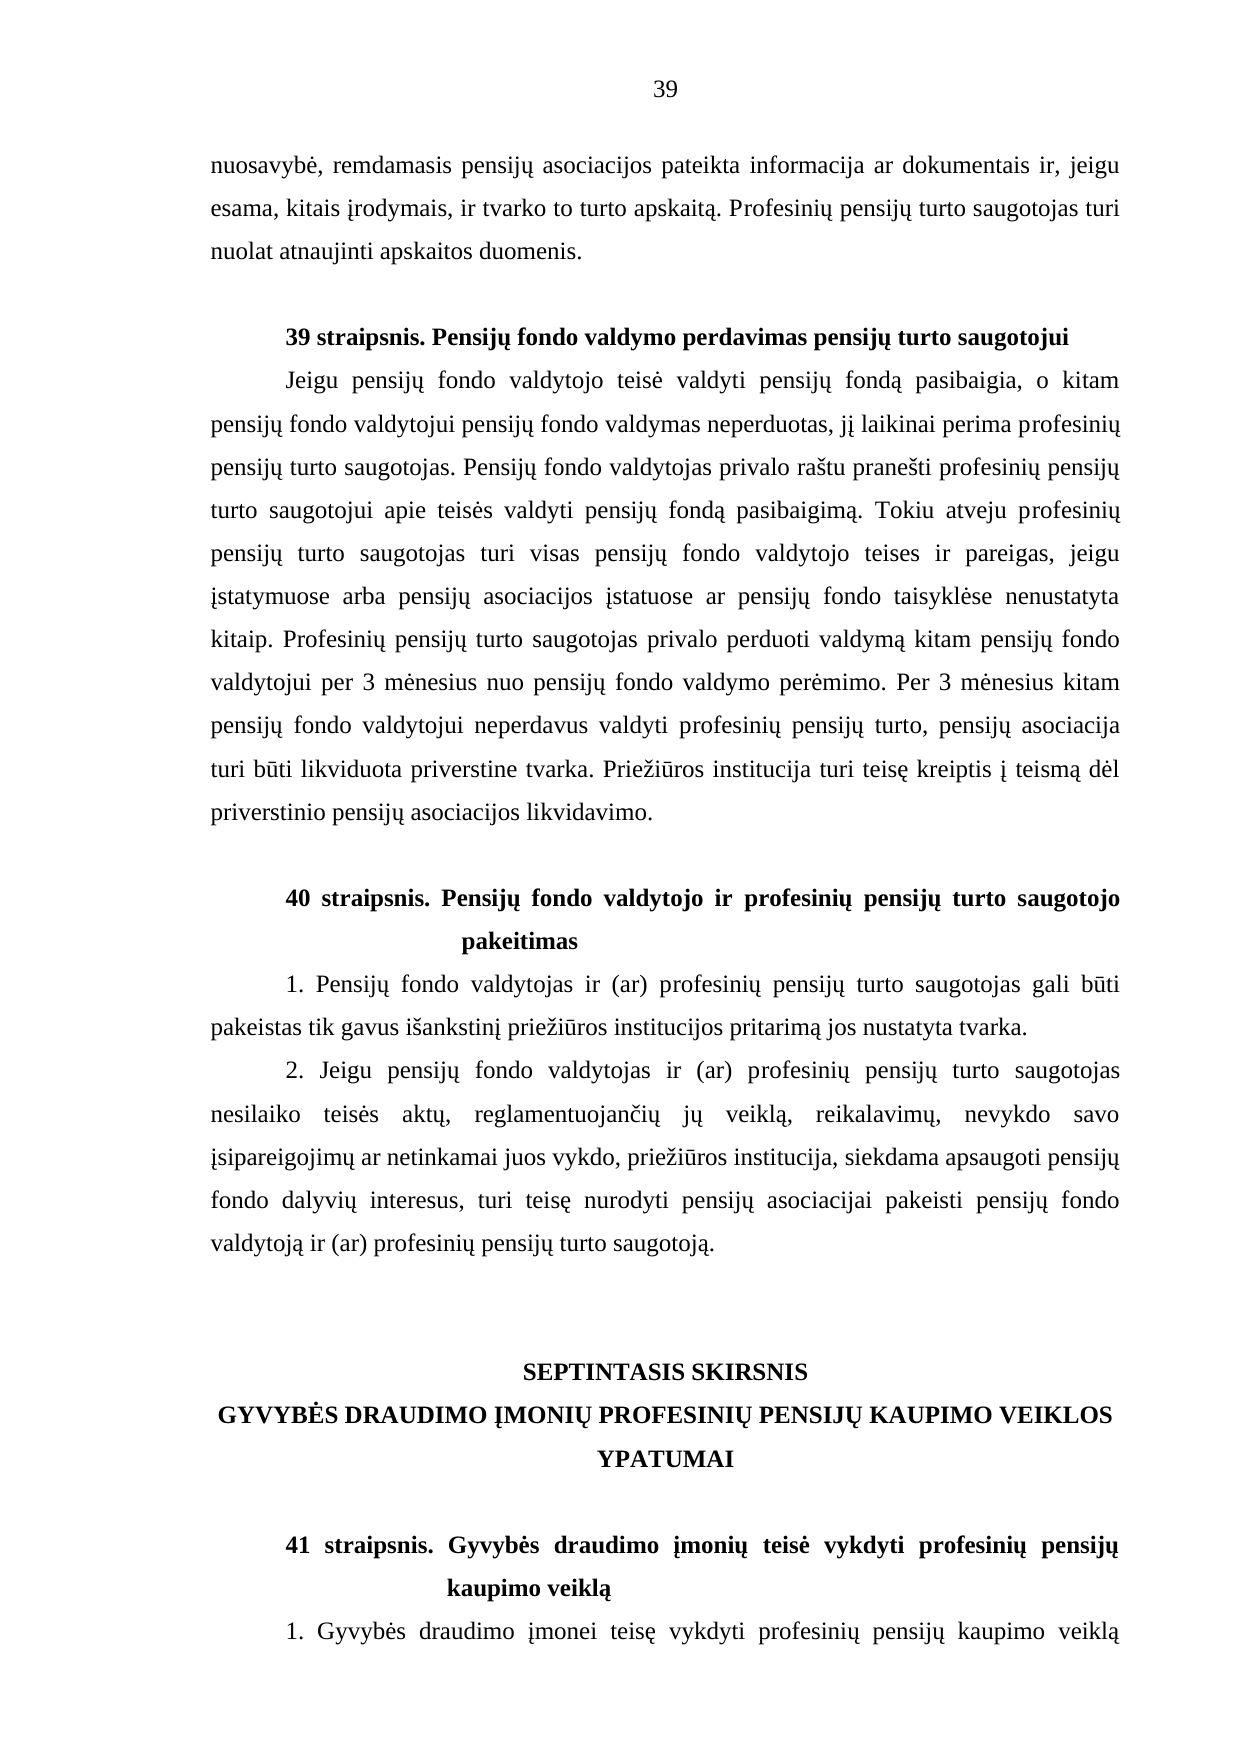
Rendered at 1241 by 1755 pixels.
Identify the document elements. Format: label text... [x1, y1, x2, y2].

text SEPTINTASIS SKIRSNIS [210, 1357, 1120, 1386]
text 1. Pensijų fondo valdytojas ir (ar) profesinių pensijų turto saugotojas gali būti pakeistas tik gavus išankstinį priežiūros institucijos pritarimą jos nustatyta tvarka. [210, 969, 1120, 1041]
text 41 straipsnis. Gyvybės draudimo įmonių teisė vykdyti profesinių pensijų kaupimo veiklą [285, 1530, 1120, 1602]
text 2. Jeigu pensijų fondo valdytojas ir (ar) profesinių pensijų turto saugotojas nesilaiko teisės aktų, reglamentuojančių jų veiklą, reikalavimų, nevykdo savo įsipareigojimų ar netinkamai juos vykdo, priežiūros institucija, siekdama apsaugoti pensijų fondo dalyvių interesus, turi teisę nurodyti pensijų asociacijai pakeisti pensijų fondo valdytoją ir (ar) profesinių pensijų turto saugotoją. [210, 1056, 1120, 1257]
text 39 straipsnis. Pensijų fondo valdymo perdavimas pensijų turto saugotojui [210, 322, 1120, 351]
text 40 straipsnis. Pensijų fondo valdytojo ir profesinių pensijų turto saugotojo pakeitimas [285, 883, 1120, 955]
text Jeigu pensijų fondo valdytojo teisė valdyti pensijų fondą pasibaigia, o kitam pensijų fondo valdytojui pensijų fondo valdymas neperduotas, jį laikinai perima profesinių pensijų turto saugotojas. Pensijų fondo valdytojas privalo raštu pranešti profesinių pensijų turto saugotojui apie teisės valdyti pensijų fondą pasibaigimą. Tokiu atveju profesinių pensijų turto saugotojas turi visas pensijų fondo valdytojo teises ir pareigas, jeigu įstatymuose arba pensijų asociacijos įstatuose ar pensijų fondo taisyklėse nenustatyta kitaip. Profesinių pensijų turto saugotojas privalo perduoti valdymą kitam pensijų fondo valdytojui per 3 mėnesius nuo pensijų fondo valdymo perėmimo. Per 3 mėnesius kitam pensijų fondo valdytojui neperdavus valdyti profesinių pensijų turto, pensijų asociacija turi būti likviduota priverstine tvarka. Priežiūros institucija turi teisę kreiptis į teismą dėl priverstinio pensijų asociacijos likvidavimo. [210, 366, 1120, 826]
text nuosavybė, remdamasis pensijų asociacijos pateikta informacija ar dokumentais ir, jeigu esama, kitais įrodymais, ir tvarko to turto apskaitą. Profesinių pensijų turto saugotojas turi nuolat atnaujinti apskaitos duomenis. [210, 150, 1120, 265]
text GYVYBĖS DRAUDIMO ĮMONIŲ PROFESINIŲ PENSIJŲ KAUPIMO VEIKLOS YPATUMAI [210, 1401, 1120, 1472]
text 1. Gyvybės draudimo įmonei teisę vykdyti profesinių pensijų kaupimo veiklą [210, 1616, 1120, 1645]
